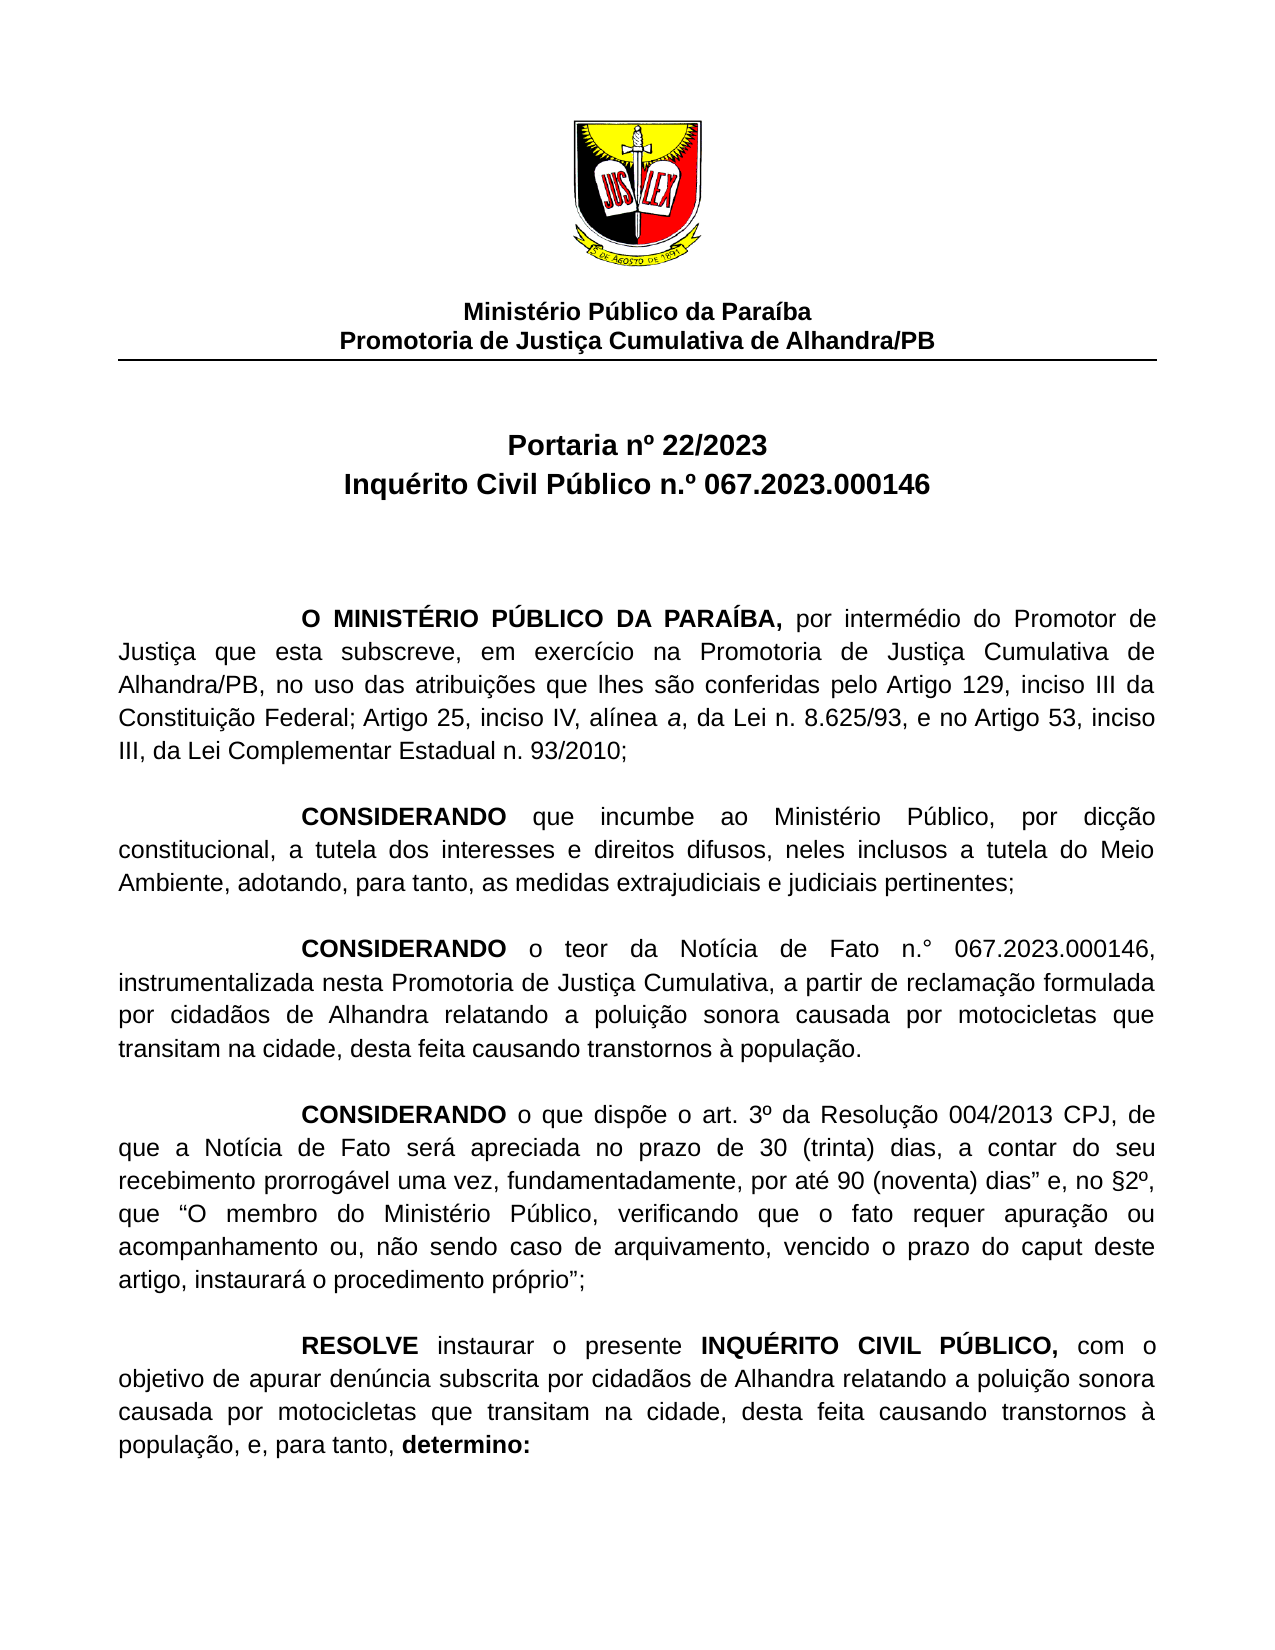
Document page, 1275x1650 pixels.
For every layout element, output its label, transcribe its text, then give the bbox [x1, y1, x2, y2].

picture [571, 118, 704, 269]
text CONSIDERANDO o que dispõe o art. 3º da Resolução 004/2013 CPJ, de que a Notícia de Fato será apreciada no prazo de 30 (trinta) dias, a contar do seu recebimento prorrogável uma vez, fundamentadamente, por até 90 (noventa) dias” e, no §2º, que “O membro do Ministério Público, verificando que o fato requer apuração ou acompanhamento ou, não sendo caso de arquivamento, vencido o prazo do caput deste artigo, instaurará o procedimento próprio”; [118, 1099, 1157, 1293]
text CONSIDERANDO o teor da Notícia de Fato n.° 067.2023.000146, instrumentalizada nesta Promotoria de Justiça Cumulativa, a partir de reclamação formulada por cidadãos de Alhandra relatando a poluição sonora causada por motocicletas que transitam na cidade, desta feita causando transtornos à população. [118, 934, 1157, 1062]
text O MINISTÉRIO PÚBLICO DA PARAÍBA, por intermédio do Promotor de Justiça que esta subscreve, em exercício na Promotoria de Justiça Cumulativa de Alhandra/PB, no uso das atribuições que lhes são conferidas pelo Artigo 129, inciso III da Constituição Federal; Artigo 25, inciso IV, alínea a, da Lei n. 8.625/93, e no Artigo 53, inciso III, da Lei Complementar Estadual n. 93/2010; [118, 604, 1157, 765]
text Portaria nº 22/2023 [118, 428, 1157, 462]
text RESOLVE instaurar o presente INQUÉRITO CIVIL PÚBLICO, com o objetivo de apurar denúncia subscrita por cidadãos de Alhandra relatando a poluição sonora causada por motocicletas que transitam na cidade, desta feita causando transtornos à população, e, para tanto, determino: [118, 1331, 1157, 1458]
text Ministério Público da Paraíba [118, 297, 1157, 326]
text Promotoria de Justiça Cumulativa de Alhandra/PB [118, 326, 1157, 359]
text CONSIDERANDO que incumbe ao Ministério Público, por dicção constitucional, a tutela dos interesses e direitos difusos, neles inclusos a tutela do Meio Ambiente, adotando, para tanto, as medidas extrajudiciais e judiciais pertinentes; [118, 802, 1157, 897]
text Inquérito Civil Público n.º 067.2023.000146 [118, 467, 1157, 500]
